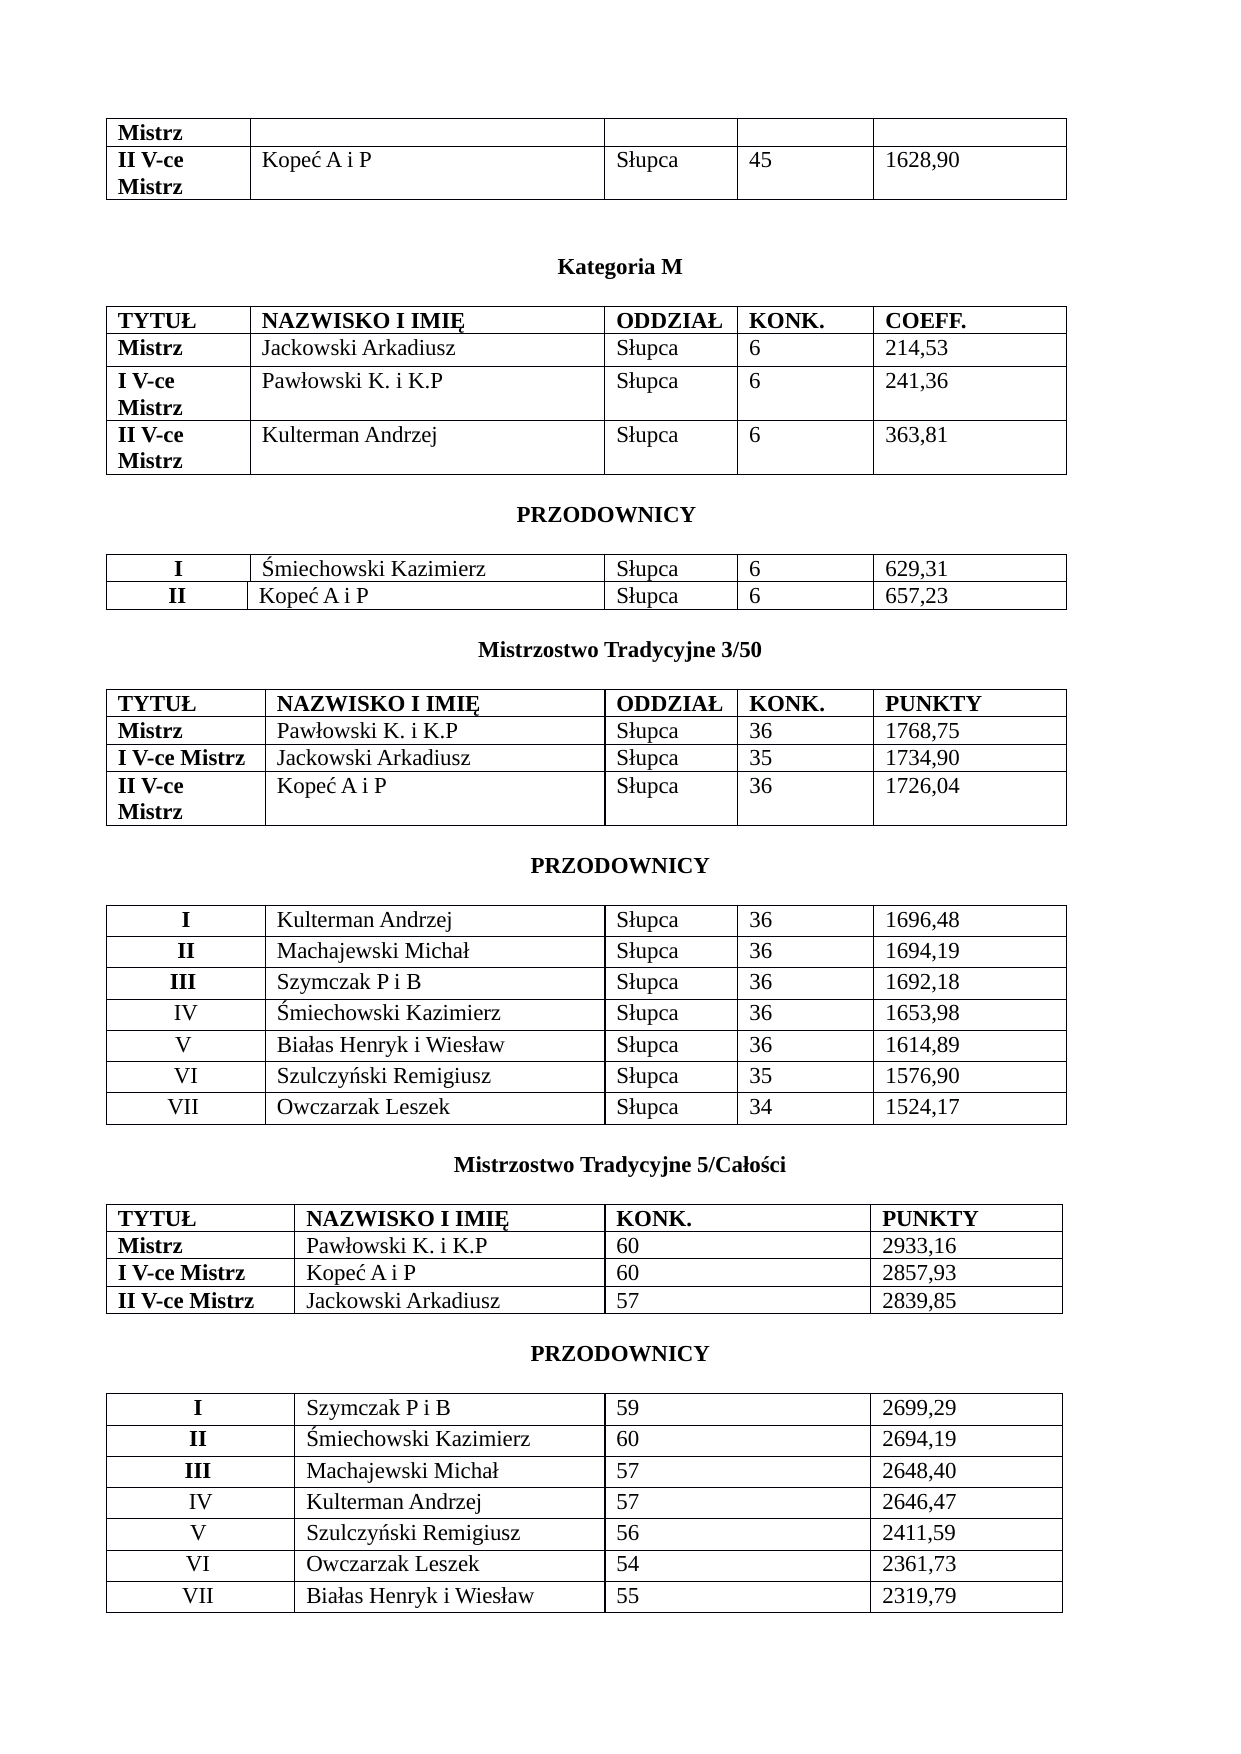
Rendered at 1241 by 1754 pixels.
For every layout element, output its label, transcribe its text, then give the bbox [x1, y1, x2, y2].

table_cell Mistrz [107, 334, 250, 366]
table_cell VII [107, 1093, 265, 1123]
table_cell Jackowski Arkadiusz [295, 1287, 604, 1313]
table_cell VI [107, 1551, 294, 1581]
table_cell Słupca [605, 334, 737, 366]
table_cell Kopeć A i P [248, 582, 604, 608]
table_header ODDZIAŁ [605, 307, 737, 333]
table_cell Słupca [606, 717, 737, 743]
table_cell Pawłowski K. i K.P [295, 1232, 604, 1258]
table_cell Śmiechowski Kazimierz [295, 1426, 604, 1456]
text Mistrzostwo Tradycyjne 5/Całości [118, 1151, 1122, 1177]
table_header TYTUŁ [107, 690, 265, 716]
table_cell 54 [606, 1551, 870, 1581]
table_cell II [107, 582, 247, 608]
table_cell 36 [738, 1000, 873, 1030]
text PRZODOWNICY [118, 852, 1122, 878]
table_cell [251, 119, 604, 146]
table_header ODDZIAŁ [606, 690, 737, 716]
table_cell 2694,19 [871, 1426, 1062, 1456]
table_header I [107, 906, 265, 936]
table_cell 6 [738, 367, 873, 420]
table_header 6 [738, 555, 873, 581]
table_cell Słupca [605, 582, 737, 608]
table_cell 55 [606, 1582, 870, 1612]
table_cell 34 [738, 1093, 873, 1123]
table_cell Słupca [606, 968, 737, 998]
table_header NAZWISKO I IMIĘ [266, 690, 604, 716]
table_cell Słupca [606, 1062, 737, 1092]
table_header KONK. [738, 690, 873, 716]
table_cell VI [107, 1062, 265, 1092]
table_header I [107, 555, 250, 581]
table_cell 2933,16 [871, 1232, 1062, 1258]
table_cell Mistrz [107, 1232, 294, 1258]
table_header Śmiechowski Kazimierz [251, 555, 604, 581]
table_cell IV [107, 1488, 294, 1518]
table_cell VII [107, 1582, 294, 1612]
table_cell 2839,85 [871, 1287, 1062, 1313]
table_cell V [107, 1519, 294, 1549]
table_cell 57 [606, 1488, 870, 1518]
table_cell IV [107, 1000, 265, 1030]
table_cell 2411,59 [871, 1519, 1062, 1549]
table_cell Kulterman Andrzej [251, 421, 604, 474]
table_cell 1734,90 [874, 745, 1066, 771]
table_cell 1614,89 [874, 1031, 1066, 1061]
table_cell 45 [738, 147, 873, 199]
table_cell 2319,79 [871, 1582, 1062, 1612]
table_cell [738, 119, 873, 146]
table_header NAZWISKO I IMIĘ [295, 1205, 604, 1231]
table_cell II [107, 1426, 294, 1456]
table_cell 1692,18 [874, 968, 1066, 998]
table_header TYTUŁ [107, 307, 250, 333]
table_cell Szymczak P i B [266, 968, 604, 998]
text PRZODOWNICY [339, 501, 1122, 527]
table_cell Machajewski Michał [266, 937, 604, 967]
table_cell II V-ce Mistrz [107, 421, 250, 474]
table_cell 60 [606, 1259, 870, 1286]
table_cell 36 [738, 772, 873, 824]
table_cell 1628,90 [874, 147, 1066, 199]
table_cell 1576,90 [874, 1062, 1066, 1092]
table_cell Machajewski Michał [295, 1457, 604, 1487]
table_cell 1726,04 [874, 772, 1066, 824]
table_cell Kopeć A i P [295, 1259, 604, 1286]
table_header 629,31 [874, 555, 1066, 581]
table_cell Słupca [605, 147, 737, 199]
table_cell 36 [738, 968, 873, 998]
table_cell II [107, 937, 265, 967]
table_header PUNKTY [874, 690, 1066, 716]
table_cell I V-ce Mistrz [107, 367, 250, 420]
table_cell Pawłowski K. i K.P [251, 367, 604, 420]
table_cell I V-ce Mistrz [107, 745, 265, 771]
table_cell V [107, 1031, 265, 1061]
table_cell 6 [738, 582, 873, 608]
table_header Szymczak P i B [295, 1394, 604, 1424]
table_cell III [107, 968, 265, 998]
table_cell Jackowski Arkadiusz [251, 334, 604, 366]
table_cell 36 [738, 1031, 873, 1061]
text Kategoria M [118, 253, 1122, 279]
table_cell 214,53 [874, 334, 1066, 366]
table_header I [107, 1394, 294, 1424]
table_cell 2857,93 [871, 1259, 1062, 1286]
table_cell Owczarzak Leszek [295, 1551, 604, 1581]
table_header COEFF. [874, 307, 1066, 333]
table_cell 1694,19 [874, 937, 1066, 967]
table_header 36 [738, 906, 873, 936]
table_cell 57 [606, 1287, 870, 1313]
table_header KONK. [606, 1205, 870, 1231]
table_cell 36 [738, 937, 873, 967]
table_header 1696,48 [874, 906, 1066, 936]
table_cell 6 [738, 334, 873, 366]
table_cell Słupca [606, 1000, 737, 1030]
table_cell 35 [738, 1062, 873, 1092]
table_cell Jackowski Arkadiusz [266, 745, 604, 771]
table_cell Słupca [605, 421, 737, 474]
text Mistrzostwo Tradycyjne 3/50 [118, 636, 1122, 662]
table_cell 35 [738, 745, 873, 771]
table_cell II V-ce Mistrz [107, 147, 250, 199]
table_cell 1653,98 [874, 1000, 1066, 1030]
table_cell II V-ce Mistrz [107, 1287, 294, 1313]
table_cell Śmiechowski Kazimierz [266, 1000, 604, 1030]
table_cell Białas Henryk i Wiesław [295, 1582, 604, 1612]
table_cell 363,81 [874, 421, 1066, 474]
table_cell Mistrz [107, 119, 250, 146]
table_cell Słupca [606, 772, 737, 824]
table_header 2699,29 [871, 1394, 1062, 1424]
table_cell Kopeć A i P [251, 147, 604, 199]
table_cell Słupca [606, 1031, 737, 1061]
table_header Kulterman Andrzej [266, 906, 604, 936]
table_cell 657,23 [874, 582, 1066, 608]
table_cell Słupca [605, 367, 737, 420]
table_cell Szulczyński Remigiusz [295, 1519, 604, 1549]
table_cell 1524,17 [874, 1093, 1066, 1123]
table_cell Kopeć A i P [266, 772, 604, 824]
table_header 59 [606, 1394, 870, 1424]
table_cell Słupca [606, 1093, 737, 1123]
table_header Słupca [605, 555, 737, 581]
table_cell 2648,40 [871, 1457, 1062, 1487]
text PRZODOWNICY [118, 1341, 1122, 1367]
table_cell I V-ce Mistrz [107, 1259, 294, 1286]
table_cell 2361,73 [871, 1551, 1062, 1581]
table_cell 2646,47 [871, 1488, 1062, 1518]
table_cell Kulterman Andrzej [295, 1488, 604, 1518]
table_cell 60 [606, 1232, 870, 1258]
table_cell Szulczyński Remigiusz [266, 1062, 604, 1092]
table_cell III [107, 1457, 294, 1487]
table_cell [605, 119, 737, 146]
table_cell II V-ce Mistrz [107, 772, 265, 824]
table_header PUNKTY [871, 1205, 1062, 1231]
table_cell 60 [606, 1426, 870, 1456]
table_cell 241,36 [874, 367, 1066, 420]
table_cell 1768,75 [874, 717, 1066, 743]
table_cell 56 [606, 1519, 870, 1549]
table_cell 57 [606, 1457, 870, 1487]
table_cell [874, 119, 1066, 146]
table_cell Słupca [606, 937, 737, 967]
table_cell Owczarzak Leszek [266, 1093, 604, 1123]
table_cell Słupca [606, 745, 737, 771]
table_header NAZWISKO I IMIĘ [251, 307, 604, 333]
table_cell Mistrz [107, 717, 265, 743]
table_cell 6 [738, 421, 873, 474]
table_cell Pawłowski K. i K.P [266, 717, 604, 743]
table_header TYTUŁ [107, 1205, 294, 1231]
table_cell 36 [738, 717, 873, 743]
table_cell Białas Henryk i Wiesław [266, 1031, 604, 1061]
table_header KONK. [738, 307, 873, 333]
table_header Słupca [606, 906, 737, 936]
